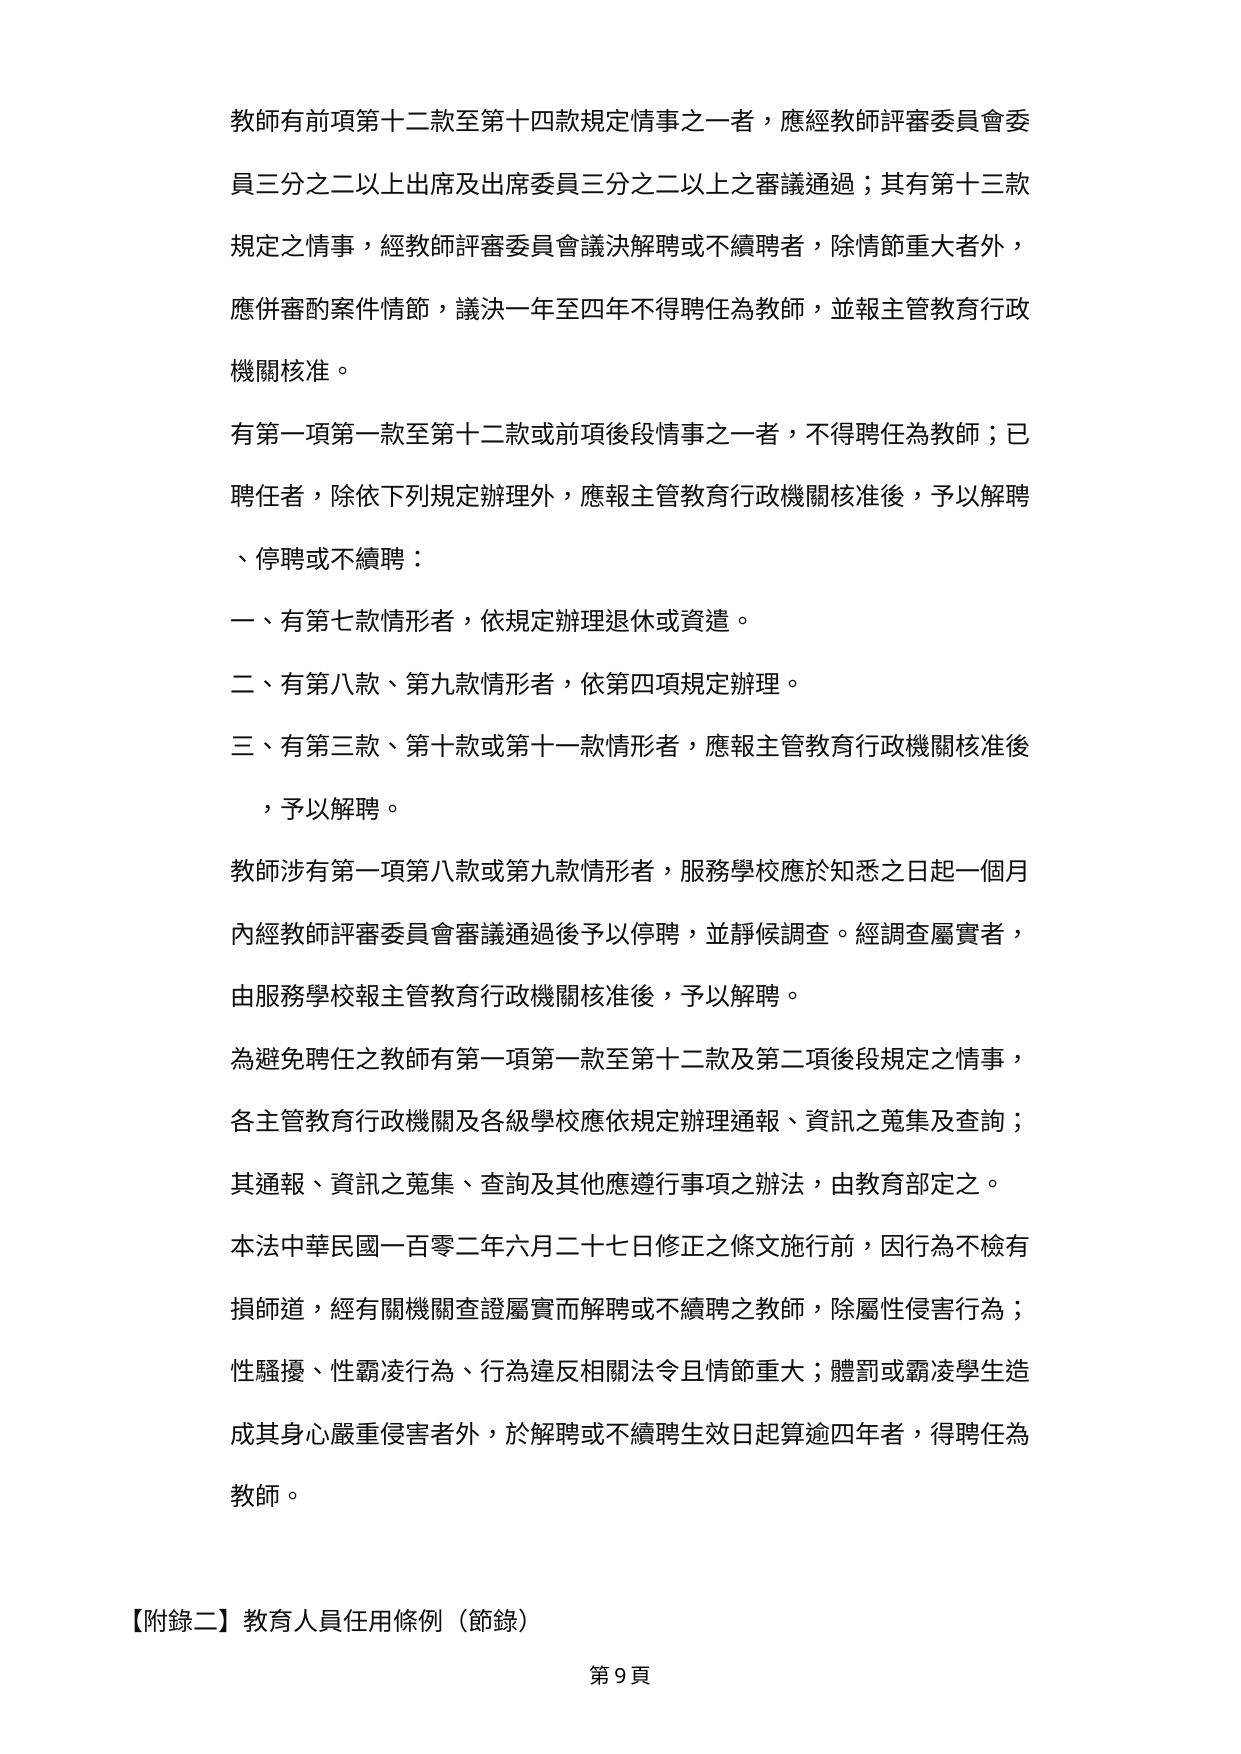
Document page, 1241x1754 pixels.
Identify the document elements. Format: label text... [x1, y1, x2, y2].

text 各主管教育行政機關及各級學校應依規定辦理通報、資訊之蒐集及查詢； [118, 1078, 1122, 1141]
text 應併審酌案件情節，議決一年至四年不得聘任為教師，並報主管教育行政 [118, 266, 1122, 328]
text 教師。 [118, 1453, 1122, 1516]
text 【附錄二】教育人員任用條例（節錄） [118, 1578, 1122, 1641]
text 、停聘或不續聘： [118, 516, 1122, 578]
text 教師有前項第十二款至第十四款規定情事之一者，應經教師評審委員會委 [118, 78, 1122, 141]
text 規定之情事，經教師評審委員會議決解聘或不續聘者，除情節重大者外， [118, 203, 1122, 266]
text 員三分之二以上出席及出席委員三分之二以上之審議通過；其有第十三款 [118, 141, 1122, 203]
text ，予以解聘。 [118, 766, 1122, 828]
text 教師涉有第一項第八款或第九款情形者，服務學校應於知悉之日起一個月 [118, 828, 1122, 891]
text 二、有第八款、第九款情形者，依第四項規定辦理。 [118, 641, 1122, 703]
text 性騷擾、性霸凌行為、行為違反相關法令且情節重大；體罰或霸凌學生造 [118, 1328, 1122, 1391]
text 損師道，經有關機關查證屬實而解聘或不續聘之教師，除屬性侵害行為； [118, 1266, 1122, 1328]
text 機關核准。 [118, 328, 1122, 391]
text 有第一項第一款至第十二款或前項後段情事之一者，不得聘任為教師；已 [118, 391, 1122, 453]
text 內經教師評審委員會審議通過後予以停聘，並靜候調查。經調查屬實者， [118, 891, 1122, 953]
text 聘任者，除依下列規定辦理外，應報主管教育行政機關核准後，予以解聘 [118, 453, 1122, 516]
text 成其身心嚴重侵害者外，於解聘或不續聘生效日起算逾四年者，得聘任為 [118, 1391, 1122, 1453]
text 一、有第七款情形者，依規定辦理退休或資遣。 [118, 578, 1122, 641]
text 為避免聘任之教師有第一項第一款至第十二款及第二項後段規定之情事， [118, 1016, 1122, 1078]
text 其通報、資訊之蒐集、查詢及其他應遵行事項之辦法，由教育部定之。 [118, 1141, 1122, 1203]
text 本法中華民國一百零二年六月二十七日修正之條文施行前，因行為不檢有 [118, 1203, 1122, 1266]
text 由服務學校報主管教育行政機關核准後，予以解聘。 [118, 953, 1122, 1016]
text 三、有第三款、第十款或第十一款情形者，應報主管教育行政機關核准後 [118, 703, 1122, 766]
